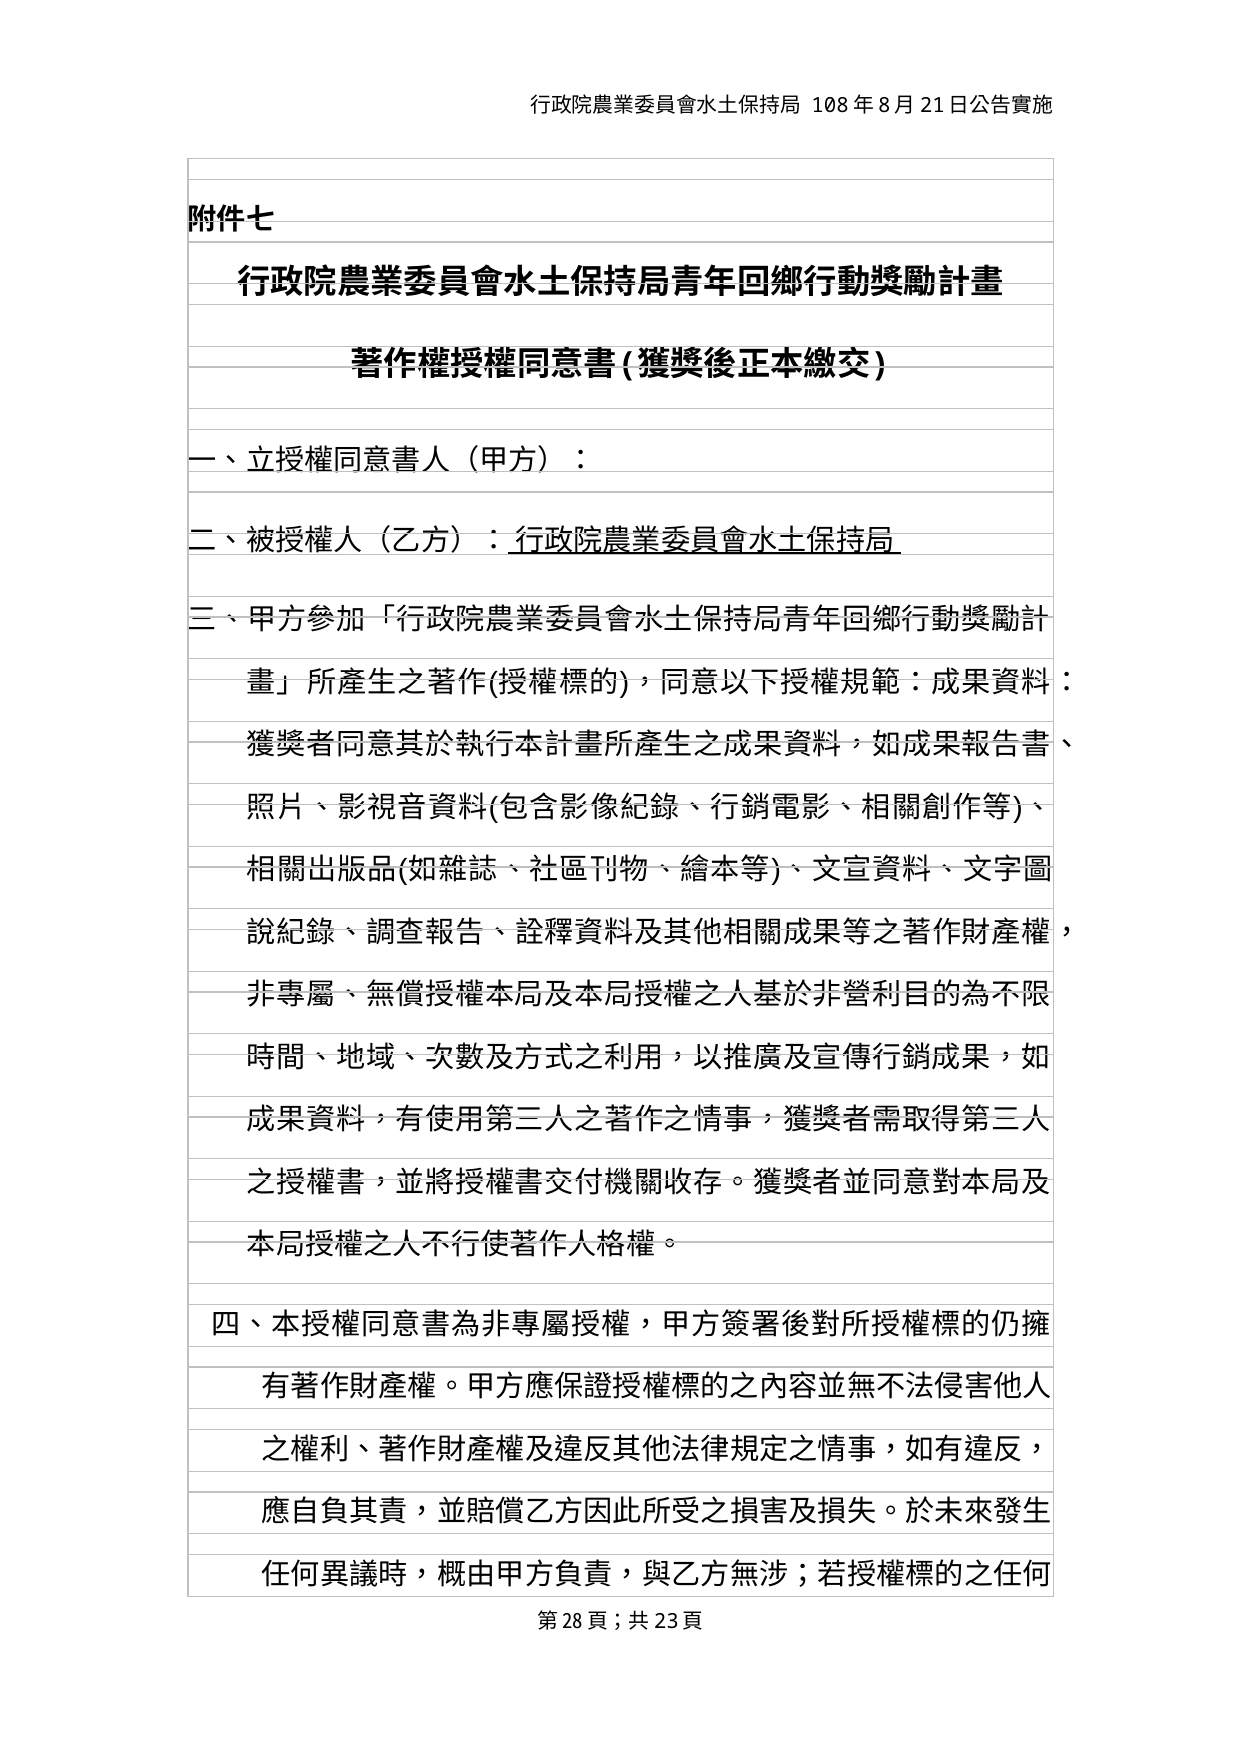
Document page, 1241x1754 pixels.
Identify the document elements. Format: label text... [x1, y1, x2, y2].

text 二、被授權人（乙方）： 行政院農業委員會水土保持局 [577, 534, 644, 552]
text 三、甲方參加「行政院農業委員會水土保持局青年回鄉行動獎勵計畫」所產生之著作(授權標的)，同意以下授權規範：成果資料：獲奬者同意其於執行本計畫所產生之成果資料，如成果報告書、照片、影視音資料(包含影像紀錄、行銷電影、相關創作等)、相關出版品(如雜誌、社區刊物、繪本等)、文宣資料、文字圖說紀錄、調查報告、詮釋資料及其他相關成果等之著作財產權，非專屬、無償授權本局及本局授權之人基於非營利目的為不限時間、地域、次數及方式之利用，以推廣及宣傳行銷成果，如成果資料，有使用第三人之著作之情事，獲獎者需取得第三人之授權書，並將授權書交付機關收存。獲獎者並同意對本局及本局授權之人不行使著作人格權。 [189, 1243, 1053, 1263]
text 著作權授權同意書(獲獎後正本繳交) [426, 347, 455, 366]
text 三、甲方參加「行政院農業委員會水土保持局青年回鄉行動獎勵計畫」所產生之著作(授權標的)，同意以下授權規範：成果資料：獲奬者同意其於執行本計畫所產生之成果資料，如成果報告書、照片、影視音資料(包含影像紀錄、行銷電影、相關創作等)、相關出版品(如雜誌、社區刊物、繪本等)、文宣資料、文字圖說紀錄、調查報告、詮釋資料及其他相關成果等之著作財產權，非專屬、無償授權本局及本局授權之人基於非營利目的為不限時間、地域、次數及方式之利用，以推廣及宣傳行銷成果，如成果資料，有使用第三人之著作之情事，獲獎者需取得第三人之授權書，並將授權書交付機關收存。獲獎者並同意對本局及本局授權之人不行使著作人格權。 [189, 1055, 1053, 1096]
text [211, 1534, 1053, 1554]
text 著作權授權同意書(獲獎後正本繳交) [189, 319, 1053, 346]
text 附件七 [189, 180, 1053, 221]
text 著作權授權同意書(獲獎後正本繳交) [789, 347, 808, 366]
text 著作權授權同意書(獲獎後正本繳交) [492, 347, 597, 366]
text 著作權授權同意書(獲獎後正本繳交) [830, 347, 1053, 366]
text 行政院農業委員會水土保持局青年回鄉行動獎勵計畫 [189, 243, 1053, 283]
text 二、被授權人（乙方）： 行政院農業委員會水土保持局 [763, 534, 811, 552]
text 著作權授權同意書(獲獎後正本繳交) [721, 347, 785, 366]
text 三、甲方參加「行政院農業委員會水土保持局青年回鄉行動獎勵計畫」所產生之著作(授權標的)，同意以下授權規範：成果資料：獲奬者同意其於執行本計畫所產生之成果資料，如成果報告書、照片、影視音資料(包含影像紀錄、行銷電影、相關創作等)、相關出版品(如雜誌、社區刊物、繪本等)、文宣資料、文字圖說紀錄、調查報告、詮釋資料及其他相關成果等之著作財產權，非專屬、無償授權本局及本局授權之人基於非營利目的為不限時間、地域、次數及方式之利用，以推廣及宣傳行銷成果，如成果資料，有使用第三人之著作之情事，獲獎者需取得第三人之授權書，並將授權書交付機關收存。獲獎者並同意對本局及本局授權之人不行使著作人格權。 [189, 1097, 1053, 1116]
text 三、甲方參加「行政院農業委員會水土保持局青年回鄉行動獎勵計畫」所產生之著作(授權標的)，同意以下授權規範：成果資料：獲奬者同意其於執行本計畫所產生之成果資料，如成果報告書、照片、影視音資料(包含影像紀錄、行銷電影、相關創作等)、相關出版品(如雜誌、社區刊物、繪本等)、文宣資料、文字圖說紀錄、調查報告、詮釋資料及其他相關成果等之著作財產權，非專屬、無償授權本局及本局授權之人基於非營利目的為不限時間、地域、次數及方式之利用，以推廣及宣傳行銷成果，如成果資料，有使用第三人之著作之情事，獲獎者需取得第三人之授權書，並將授權書交付機關收存。獲獎者並同意對本局及本局授權之人不行使著作人格權。 [189, 618, 1053, 658]
text 三、甲方參加「行政院農業委員會水土保持局青年回鄉行動獎勵計畫」所產生之著作(授權標的)，同意以下授權規範：成果資料：獲奬者同意其於執行本計畫所產生之成果資料，如成果報告書、照片、影視音資料(包含影像紀錄、行銷電影、相關創作等)、相關出版品(如雜誌、社區刊物、繪本等)、文宣資料、文字圖說紀錄、調查報告、詮釋資料及其他相關成果等之著作財產權，非專屬、無償授權本局及本局授權之人基於非營利目的為不限時間、地域、次數及方式之利用，以推廣及宣傳行銷成果，如成果資料，有使用第三人之著作之情事，獲獎者需取得第三人之授權書，並將授權書交付機關收存。獲獎者並同意對本局及本局授權之人不行使著作人格權。 [189, 1118, 1053, 1158]
text 三、甲方參加「行政院農業委員會水土保持局青年回鄉行動獎勵計畫」所產生之著作(授權標的)，同意以下授權規範：成果資料：獲奬者同意其於執行本計畫所產生之成果資料，如成果報告書、照片、影視音資料(包含影像紀錄、行銷電影、相關創作等)、相關出版品(如雜誌、社區刊物、繪本等)、文宣資料、文字圖說紀錄、調查報告、詮釋資料及其他相關成果等之著作財產權，非專屬、無償授權本局及本局授權之人基於非營利目的為不限時間、地域、次數及方式之利用，以推廣及宣傳行銷成果，如成果資料，有使用第三人之著作之情事，獲獎者需取得第三人之授權書，並將授權書交付機關收存。獲獎者並同意對本局及本局授權之人不行使著作人格權。 [189, 930, 1053, 971]
text 一、立授權同意書人（甲方）： [189, 430, 1053, 471]
text 之權利、著作財產權及違反其他法律規定之情事，如有違反， [211, 1430, 1053, 1471]
text 應自負其責，並賠償乙方因此所受之損害及損失。於未來發生 [211, 1493, 1053, 1533]
text 著作權授權同意書(獲獎後正本繳交) [402, 347, 423, 366]
text [189, 472, 1053, 478]
text 四、本授權同意書為非專屬授權，甲方簽署後對所授權標的仍擁 [211, 1305, 1053, 1346]
text 三、甲方參加「行政院農業委員會水土保持局青年回鄉行動獎勵計畫」所產生之著作(授權標的)，同意以下授權規範：成果資料：獲奬者同意其於執行本計畫所產生之成果資料，如成果報告書、照片、影視音資料(包含影像紀錄、行銷電影、相關創作等)、相關出版品(如雜誌、社區刊物、繪本等)、文宣資料、文字圖說紀錄、調查報告、詮釋資料及其他相關成果等之著作財產權，非專屬、無償授權本局及本局授權之人基於非營利目的為不限時間、地域、次數及方式之利用，以推廣及宣傳行銷成果，如成果資料，有使用第三人之著作之情事，獲獎者需取得第三人之授權書，並將授權書交付機關收存。獲獎者並同意對本局及本局授權之人不行使著作人格權。 [189, 575, 1053, 596]
text 三、甲方參加「行政院農業委員會水土保持局青年回鄉行動獎勵計畫」所產生之著作(授權標的)，同意以下授權規範：成果資料：獲奬者同意其於執行本計畫所產生之成果資料，如成果報告書、照片、影視音資料(包含影像紀錄、行銷電影、相關創作等)、相關出版品(如雜誌、社區刊物、繪本等)、文宣資料、文字圖說紀錄、調查報告、詮釋資料及其他相關成果等之著作財產權，非專屬、無償授權本局及本局授權之人基於非營利目的為不限時間、地域、次數及方式之利用，以推廣及宣傳行銷成果，如成果資料，有使用第三人之著作之情事，獲獎者需取得第三人之授權書，並將授權書交付機關收存。獲獎者並同意對本局及本局授權之人不行使著作人格權。 [189, 722, 1053, 741]
text 三、甲方參加「行政院農業委員會水土保持局青年回鄉行動獎勵計畫」所產生之著作(授權標的)，同意以下授權規範：成果資料：獲奬者同意其於執行本計畫所產生之成果資料，如成果報告書、照片、影視音資料(包含影像紀錄、行銷電影、相關創作等)、相關出版品(如雜誌、社區刊物、繪本等)、文宣資料、文字圖說紀錄、調查報告、詮釋資料及其他相關成果等之著作財產權，非專屬、無償授權本局及本局授權之人基於非營利目的為不限時間、地域、次數及方式之利用，以推廣及宣傳行銷成果，如成果資料，有使用第三人之著作之情事，獲獎者需取得第三人之授權書，並將授權書交付機關收存。獲獎者並同意對本局及本局授權之人不行使著作人格權。 [189, 597, 1053, 616]
text 三、甲方參加「行政院農業委員會水土保持局青年回鄉行動獎勵計畫」所產生之著作(授權標的)，同意以下授權規範：成果資料：獲奬者同意其於執行本計畫所產生之成果資料，如成果報告書、照片、影視音資料(包含影像紀錄、行銷電影、相關創作等)、相關出版品(如雜誌、社區刊物、繪本等)、文宣資料、文字圖說紀錄、調查報告、詮釋資料及其他相關成果等之著作財產權，非專屬、無償授權本局及本局授權之人基於非營利目的為不限時間、地域、次數及方式之利用，以推廣及宣傳行銷成果，如成果資料，有使用第三人之著作之情事，獲獎者需取得第三人之授權書，並將授權書交付機關收存。獲獎者並同意對本局及本局授權之人不行使著作人格權。 [189, 1034, 1053, 1054]
text 二、被授權人（乙方）： 行政院農業委員會水土保持局 [189, 496, 1053, 533]
text 三、甲方參加「行政院農業委員會水土保持局青年回鄉行動獎勵計畫」所產生之著作(授權標的)，同意以下授權規範：成果資料：獲奬者同意其於執行本計畫所產生之成果資料，如成果報告書、照片、影視音資料(包含影像紀錄、行銷電影、相關創作等)、相關出版品(如雜誌、社區刊物、繪本等)、文宣資料、文字圖說紀錄、調查報告、詮釋資料及其他相關成果等之著作財產權，非專屬、無償授權本局及本局授權之人基於非營利目的為不限時間、地域、次數及方式之利用，以推廣及宣傳行銷成果，如成果資料，有使用第三人之著作之情事，獲獎者需取得第三人之授權書，並將授權書交付機關收存。獲獎者並同意對本局及本局授權之人不行使著作人格權。 [189, 1222, 1053, 1241]
text 行政院農業委員會水土保持局青年回鄉行動獎勵計畫 [189, 284, 1053, 300]
text 三、甲方參加「行政院農業委員會水土保持局青年回鄉行動獎勵計畫」所產生之著作(授權標的)，同意以下授權規範：成果資料：獲奬者同意其於執行本計畫所產生之成果資料，如成果報告書、照片、影視音資料(包含影像紀錄、行銷電影、相關創作等)、相關出版品(如雜誌、社區刊物、繪本等)、文宣資料、文字圖說紀錄、調查報告、詮釋資料及其他相關成果等之著作財產權，非專屬、無償授權本局及本局授權之人基於非營利目的為不限時間、地域、次數及方式之利用，以推廣及宣傳行銷成果，如成果資料，有使用第三人之著作之情事，獲獎者需取得第三人之授權書，並將授權書交付機關收存。獲獎者並同意對本局及本局授權之人不行使著作人格權。 [189, 680, 1053, 721]
text 附件七 [189, 175, 1053, 179]
text 三、甲方參加「行政院農業委員會水土保持局青年回鄉行動獎勵計畫」所產生之著作(授權標的)，同意以下授權規範：成果資料：獲奬者同意其於執行本計畫所產生之成果資料，如成果報告書、照片、影視音資料(包含影像紀錄、行銷電影、相關創作等)、相關出版品(如雜誌、社區刊物、繪本等)、文宣資料、文字圖說紀錄、調查報告、詮釋資料及其他相關成果等之著作財產權，非專屬、無償授權本局及本局授權之人基於非營利目的為不限時間、地域、次數及方式之利用，以推廣及宣傳行銷成果，如成果資料，有使用第三人之著作之情事，獲獎者需取得第三人之授權書，並將授權書交付機關收存。獲獎者並同意對本局及本局授權之人不行使著作人格權。 [189, 805, 1053, 846]
text 三、甲方參加「行政院農業委員會水土保持局青年回鄉行動獎勵計畫」所產生之著作(授權標的)，同意以下授權規範：成果資料：獲奬者同意其於執行本計畫所產生之成果資料，如成果報告書、照片、影視音資料(包含影像紀錄、行銷電影、相關創作等)、相關出版品(如雜誌、社區刊物、繪本等)、文宣資料、文字圖說紀錄、調查報告、詮釋資料及其他相關成果等之著作財產權，非專屬、無償授權本局及本局授權之人基於非營利目的為不限時間、地域、次數及方式之利用，以推廣及宣傳行銷成果，如成果資料，有使用第三人之著作之情事，獲獎者需取得第三人之授權書，並將授權書交付機關收存。獲獎者並同意對本局及本局授權之人不行使著作人格權。 [189, 1180, 1053, 1221]
text 三、甲方參加「行政院農業委員會水土保持局青年回鄉行動獎勵計畫」所產生之著作(授權標的)，同意以下授權規範：成果資料：獲奬者同意其於執行本計畫所產生之成果資料，如成果報告書、照片、影視音資料(包含影像紀錄、行銷電影、相關創作等)、相關出版品(如雜誌、社區刊物、繪本等)、文宣資料、文字圖說紀錄、調查報告、詮釋資料及其他相關成果等之著作財產權，非專屬、無償授權本局及本局授權之人基於非營利目的為不限時間、地域、次數及方式之利用，以推廣及宣傳行銷成果，如成果資料，有使用第三人之著作之情事，獲獎者需取得第三人之授權書，並將授權書交付機關收存。獲獎者並同意對本局及本局授權之人不行使著作人格權。 [189, 847, 1053, 866]
text 著作權授權同意書(獲獎後正本繳交) [466, 347, 489, 366]
text 二、被授權人（乙方）： 行政院農業委員會水土保持局 [523, 534, 563, 552]
text 三、甲方參加「行政院農業委員會水土保持局青年回鄉行動獎勵計畫」所產生之著作(授權標的)，同意以下授權規範：成果資料：獲奬者同意其於執行本計畫所產生之成果資料，如成果報告書、照片、影視音資料(包含影像紀錄、行銷電影、相關創作等)、相關出版品(如雜誌、社區刊物、繪本等)、文宣資料、文字圖說紀錄、調查報告、詮釋資料及其他相關成果等之著作財產權，非專屬、無償授權本局及本局授權之人基於非營利目的為不限時間、地域、次數及方式之利用，以推廣及宣傳行銷成果，如成果資料，有使用第三人之著作之情事，獲獎者需取得第三人之授權書，並將授權書交付機關收存。獲獎者並同意對本局及本局授權之人不行使著作人格權。 [189, 659, 1053, 679]
text 三、甲方參加「行政院農業委員會水土保持局青年回鄉行動獎勵計畫」所產生之著作(授權標的)，同意以下授權規範：成果資料：獲奬者同意其於執行本計畫所產生之成果資料，如成果報告書、照片、影視音資料(包含影像紀錄、行銷電影、相關創作等)、相關出版品(如雜誌、社區刊物、繪本等)、文宣資料、文字圖說紀錄、調查報告、詮釋資料及其他相關成果等之著作財產權，非專屬、無償授權本局及本局授權之人基於非營利目的為不限時間、地域、次數及方式之利用，以推廣及宣傳行銷成果，如成果資料，有使用第三人之著作之情事，獲獎者需取得第三人之授權書，並將授權書交付機關收存。獲獎者並同意對本局及本局授權之人不行使著作人格權。 [189, 972, 1053, 991]
text [211, 1284, 1053, 1304]
text [189, 416, 1053, 429]
text 著作權授權同意書(獲獎後正本繳交) [695, 347, 721, 366]
text 三、甲方參加「行政院農業委員會水土保持局青年回鄉行動獎勵計畫」所產生之著作(授權標的)，同意以下授權規範：成果資料：獲奬者同意其於執行本計畫所產生之成果資料，如成果報告書、照片、影視音資料(包含影像紀錄、行銷電影、相關創作等)、相關出版品(如雜誌、社區刊物、繪本等)、文宣資料、文字圖說紀錄、調查報告、詮釋資料及其他相關成果等之著作財產權，非專屬、無償授權本局及本局授權之人基於非營利目的為不限時間、地域、次數及方式之利用，以推廣及宣傳行銷成果，如成果資料，有使用第三人之著作之情事，獲獎者需取得第三人之授權書，並將授權書交付機關收存。獲獎者並同意對本局及本局授權之人不行使著作人格權。 [189, 909, 1053, 929]
text 有著作財產權。甲方應保證授權標的之內容並無不法侵害他人 [211, 1368, 1053, 1408]
text 三、甲方參加「行政院農業委員會水土保持局青年回鄉行動獎勵計畫」所產生之著作(授權標的)，同意以下授權規範：成果資料：獲奬者同意其於執行本計畫所產生之成果資料，如成果報告書、照片、影視音資料(包含影像紀錄、行銷電影、相關創作等)、相關出版品(如雜誌、社區刊物、繪本等)、文宣資料、文字圖說紀錄、調查報告、詮釋資料及其他相關成果等之著作財產權，非專屬、無償授權本局及本局授權之人基於非營利目的為不限時間、地域、次數及方式之利用，以推廣及宣傳行銷成果，如成果資料，有使用第三人之著作之情事，獲獎者需取得第三人之授權書，並將授權書交付機關收存。獲獎者並同意對本局及本局授權之人不行使著作人格權。 [189, 743, 1053, 783]
text 著作權授權同意書(獲獎後正本繳交) [189, 347, 391, 366]
text 二、被授權人（乙方）： 行政院農業委員會水土保持局 [189, 534, 522, 554]
text [211, 1409, 1053, 1429]
text 三、甲方參加「行政院農業委員會水土保持局青年回鄉行動獎勵計畫」所產生之著作(授權標的)，同意以下授權規範：成果資料：獲奬者同意其於執行本計畫所產生之成果資料，如成果報告書、照片、影視音資料(包含影像紀錄、行銷電影、相關創作等)、相關出版品(如雜誌、社區刊物、繪本等)、文宣資料、文字圖說紀錄、調查報告、詮釋資料及其他相關成果等之著作財產權，非專屬、無償授權本局及本局授權之人基於非營利目的為不限時間、地域、次數及方式之利用，以推廣及宣傳行銷成果，如成果資料，有使用第三人之著作之情事，獲獎者需取得第三人之授權書，並將授權書交付機關收存。獲獎者並同意對本局及本局授權之人不行使著作人格權。 [189, 1159, 1053, 1179]
text 三、甲方參加「行政院農業委員會水土保持局青年回鄉行動獎勵計畫」所產生之著作(授權標的)，同意以下授權規範：成果資料：獲奬者同意其於執行本計畫所產生之成果資料，如成果報告書、照片、影視音資料(包含影像紀錄、行銷電影、相關創作等)、相關出版品(如雜誌、社區刊物、繪本等)、文宣資料、文字圖說紀錄、調查報告、詮釋資料及其他相關成果等之著作財產權，非專屬、無償授權本局及本局授權之人基於非營利目的為不限時間、地域、次數及方式之利用，以推廣及宣傳行銷成果，如成果資料，有使用第三人之著作之情事，獲獎者需取得第三人之授權書，並將授權書交付機關收存。獲獎者並同意對本局及本局授權之人不行使著作人格權。 [189, 784, 1053, 804]
text 著作權授權同意書(獲獎後正本繳交) [189, 368, 1053, 382]
text 著作權授權同意書(獲獎後正本繳交) [458, 347, 478, 366]
text [211, 1472, 1053, 1491]
text 三、甲方參加「行政院農業委員會水土保持局青年回鄉行動獎勵計畫」所產生之著作(授權標的)，同意以下授權規範：成果資料：獲奬者同意其於執行本計畫所產生之成果資料，如成果報告書、照片、影視音資料(包含影像紀錄、行銷電影、相關創作等)、相關出版品(如雜誌、社區刊物、繪本等)、文宣資料、文字圖說紀錄、調查報告、詮釋資料及其他相關成果等之著作財產權，非專屬、無償授權本局及本局授權之人基於非營利目的為不限時間、地域、次數及方式之利用，以推廣及宣傳行銷成果，如成果資料，有使用第三人之著作之情事，獲獎者需取得第三人之授權書，並將授權書交付機關收存。獲獎者並同意對本局及本局授權之人不行使著作人格權。 [189, 868, 1053, 908]
text 二、被授權人（乙方）： 行政院農業委員會水土保持局 [872, 534, 1053, 554]
text 任何異議時，概由甲方負責，與乙方無涉；若授權標的之任何 [211, 1555, 1053, 1592]
text 附件七 [189, 222, 1053, 238]
text 著作權授權同意書(獲獎後正本繳交) [602, 347, 644, 366]
text 二、被授權人（乙方）： 行政院農業委員會水土保持局 [674, 534, 761, 552]
text 三、甲方參加「行政院農業委員會水土保持局青年回鄉行動獎勵計畫」所產生之著作(授權標的)，同意以下授權規範：成果資料：獲奬者同意其於執行本計畫所產生之成果資料，如成果報告書、照片、影視音資料(包含影像紀錄、行銷電影、相關創作等)、相關出版品(如雜誌、社區刊物、繪本等)、文宣資料、文字圖說紀錄、調查報告、詮釋資料及其他相關成果等之著作財產權，非專屬、無償授權本局及本局授權之人基於非營利目的為不限時間、地域、次數及方式之利用，以推廣及宣傳行銷成果，如成果資料，有使用第三人之著作之情事，獲獎者需取得第三人之授權書，並將授權書交付機關收存。獲獎者並同意對本局及本局授權之人不行使著作人格權。 [189, 993, 1053, 1033]
text [211, 1347, 1053, 1366]
